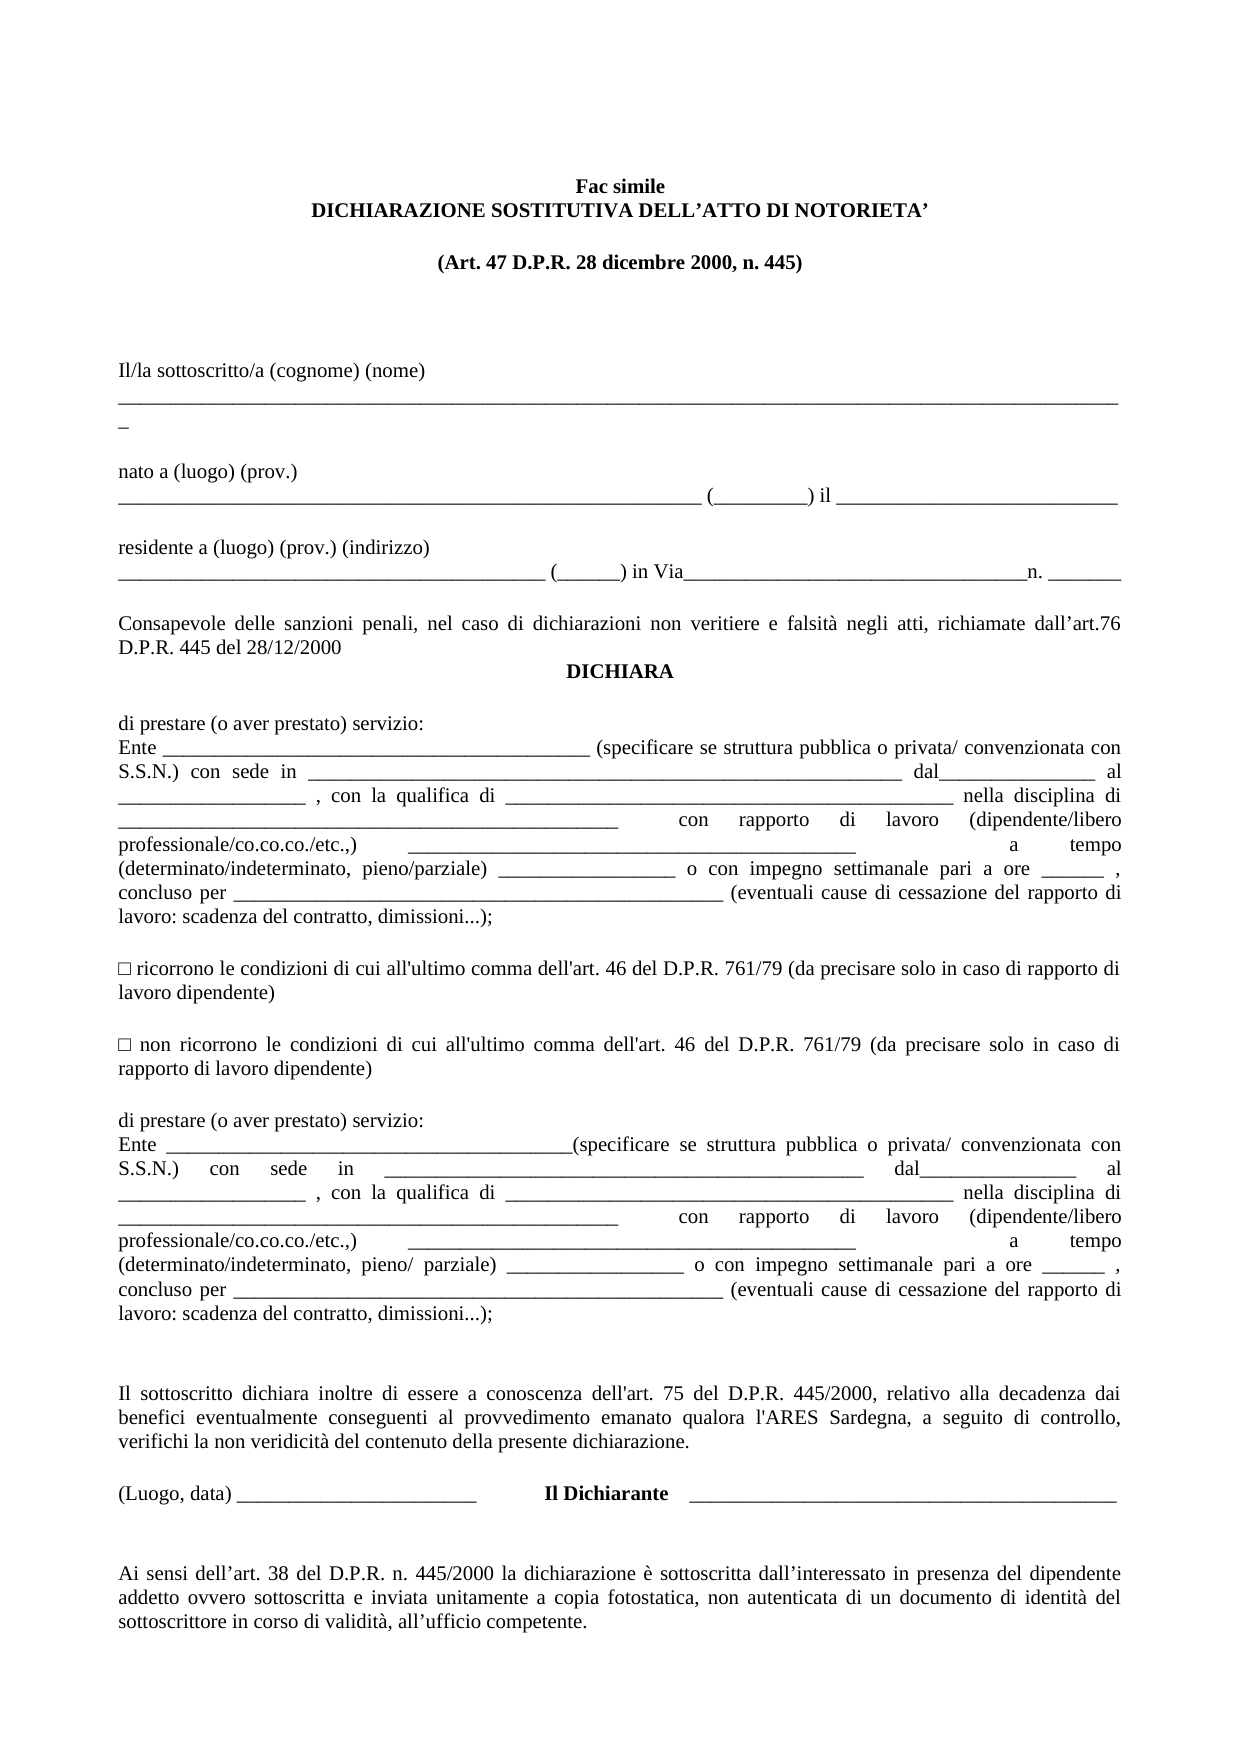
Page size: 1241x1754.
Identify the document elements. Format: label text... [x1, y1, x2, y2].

text ________________________________________________________ (_________) il ___________________________ [118, 483, 1122, 507]
text nato a (luogo) (prov.) [118, 459, 1122, 483]
text Fac simile [118, 174, 1122, 198]
text residente a (luogo) (prov.) (indirizzo) [118, 535, 1122, 559]
text DICHIARAZIONE SOSTITUTIVA DELL’ATTO DI NOTORIETA’ [118, 198, 1122, 222]
text DICHIARA [118, 659, 1122, 683]
text di prestare (o aver prestato) servizio: [118, 1108, 1122, 1132]
text (Luogo, data) _______________________ Il Dichiarante _________________________________________ [118, 1481, 1122, 1505]
text Ente _______________________________________(specificare se struttura pubblica o privata/ convenzionata con S.S.N.) con sede in ______________________________________________ dal_______________ al __________________ , con la qualifica di ___________________________________________ nella disciplina di ________________________________________________ con rapporto di lavoro (dipendente/libero professionale/co.co.co./etc.,) ___________________________________________ a tempo (determinato/indeterminato, pieno/ parziale) _________________ o con impegno settimanale pari a ore ______ , concluso per _______________________________________________ (eventuali cause di cessazione del rapporto di lavoro: scadenza del contratto, dimissioni...); [118, 1132, 1122, 1324]
text di prestare (o aver prestato) servizio: [118, 711, 1122, 735]
text Ente _________________________________________ (specificare se struttura pubblica o privata/ convenzionata con S.S.N.) con sede in _________________________________________________________ dal_______________ al __________________ , con la qualifica di ___________________________________________ nella disciplina di ________________________________________________ con rapporto di lavoro (dipendente/libero professionale/co.co.co./etc.,) ___________________________________________ a tempo (determinato/indeterminato, pieno/parziale) _________________ o con impegno settimanale pari a ore ______ , concluso per _______________________________________________ (eventuali cause di cessazione del rapporto di lavoro: scadenza del contratto, dimissioni...); [118, 735, 1122, 928]
text Consapevole delle sanzioni penali, nel caso di dichiarazioni non veritiere e falsità negli atti, richiamate dall’art.76 D.P.R. 445 del 28/12/2000 [118, 611, 1122, 659]
text Il sottoscritto dichiara inoltre di essere a conoscenza dell'art. 75 del D.P.R. 445/2000, relativo alla decadenza dai benefici eventualmente conseguenti al provvedimento emanato qualora l'ARES Sardegna, a seguito di controllo, verifichi la non veridicità del contenuto della presente dichiarazione. [118, 1381, 1122, 1453]
text _________________________________________ (______) in Via_________________________________n. _______ [118, 559, 1122, 583]
text _________________________________________________________________________________________________ [118, 382, 1122, 431]
text Il/la sottoscritto/a (cognome) (nome) [118, 358, 1122, 382]
text Ai sensi dell’art. 38 del D.P.R. n. 445/2000 la dichiarazione è sottoscritta dall’interessato in presenza del dipendente addetto ovvero sottoscritta e inviata unitamente a copia fotostatica, non autenticata di un documento di identità del sottoscrittore in corso di validità, all’ufficio competente. [118, 1561, 1122, 1633]
text □ non ricorrono le condizioni di cui all'ultimo comma dell'art. 46 del D.P.R. 761/79 (da precisare solo in caso di rapporto di lavoro dipendente) [118, 1032, 1122, 1080]
text (Art. 47 D.P.R. 28 dicembre 2000, n. 445) [118, 250, 1122, 274]
text □ ricorrono le condizioni di cui all'ultimo comma dell'art. 46 del D.P.R. 761/79 (da precisare solo in caso di rapporto di lavoro dipendente) [118, 956, 1122, 1004]
